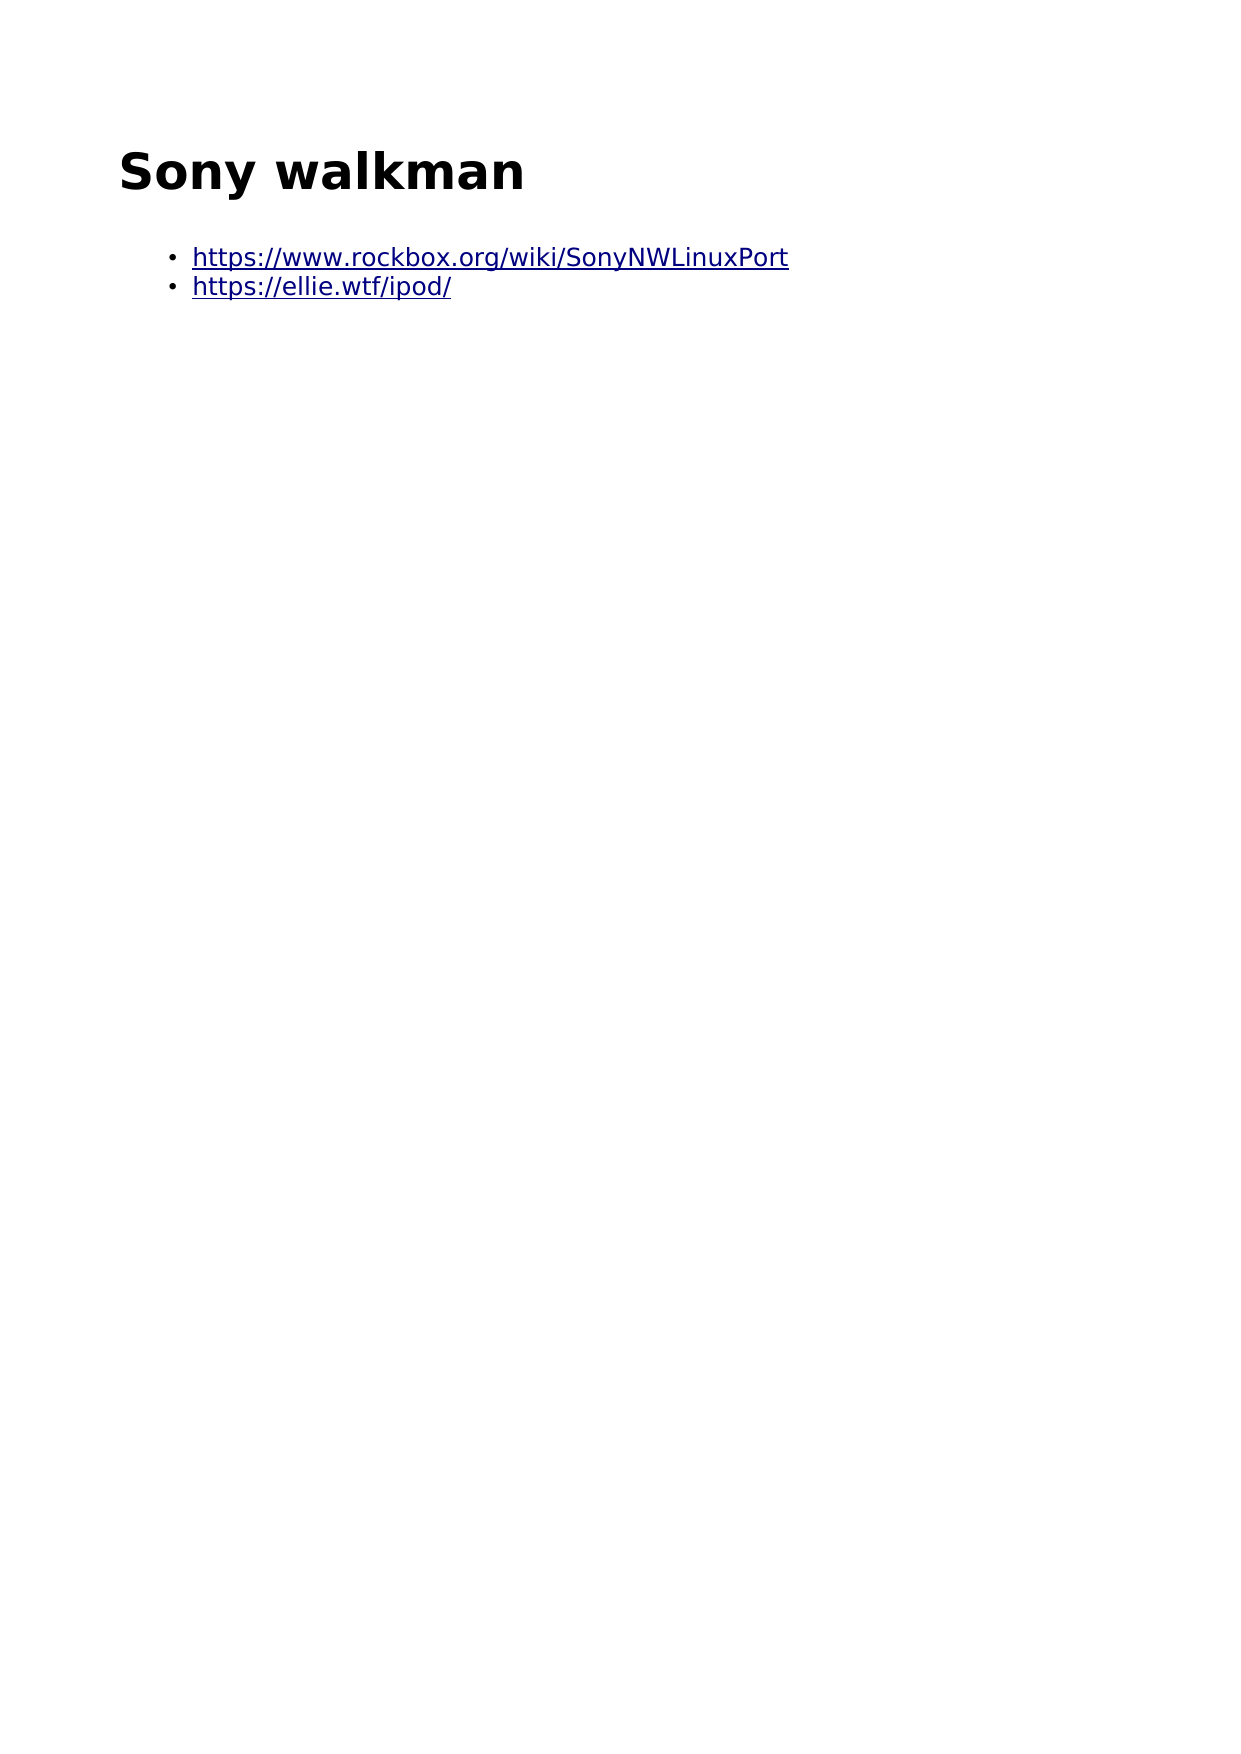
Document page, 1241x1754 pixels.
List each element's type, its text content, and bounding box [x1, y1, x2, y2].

subtitle Sony walkman [118, 143, 1122, 201]
list https://www.rockbox.org/wiki/SonyNWLinuxPort [177, 243, 1122, 272]
list https://ellie.wtf/ipod/ [177, 272, 1122, 302]
